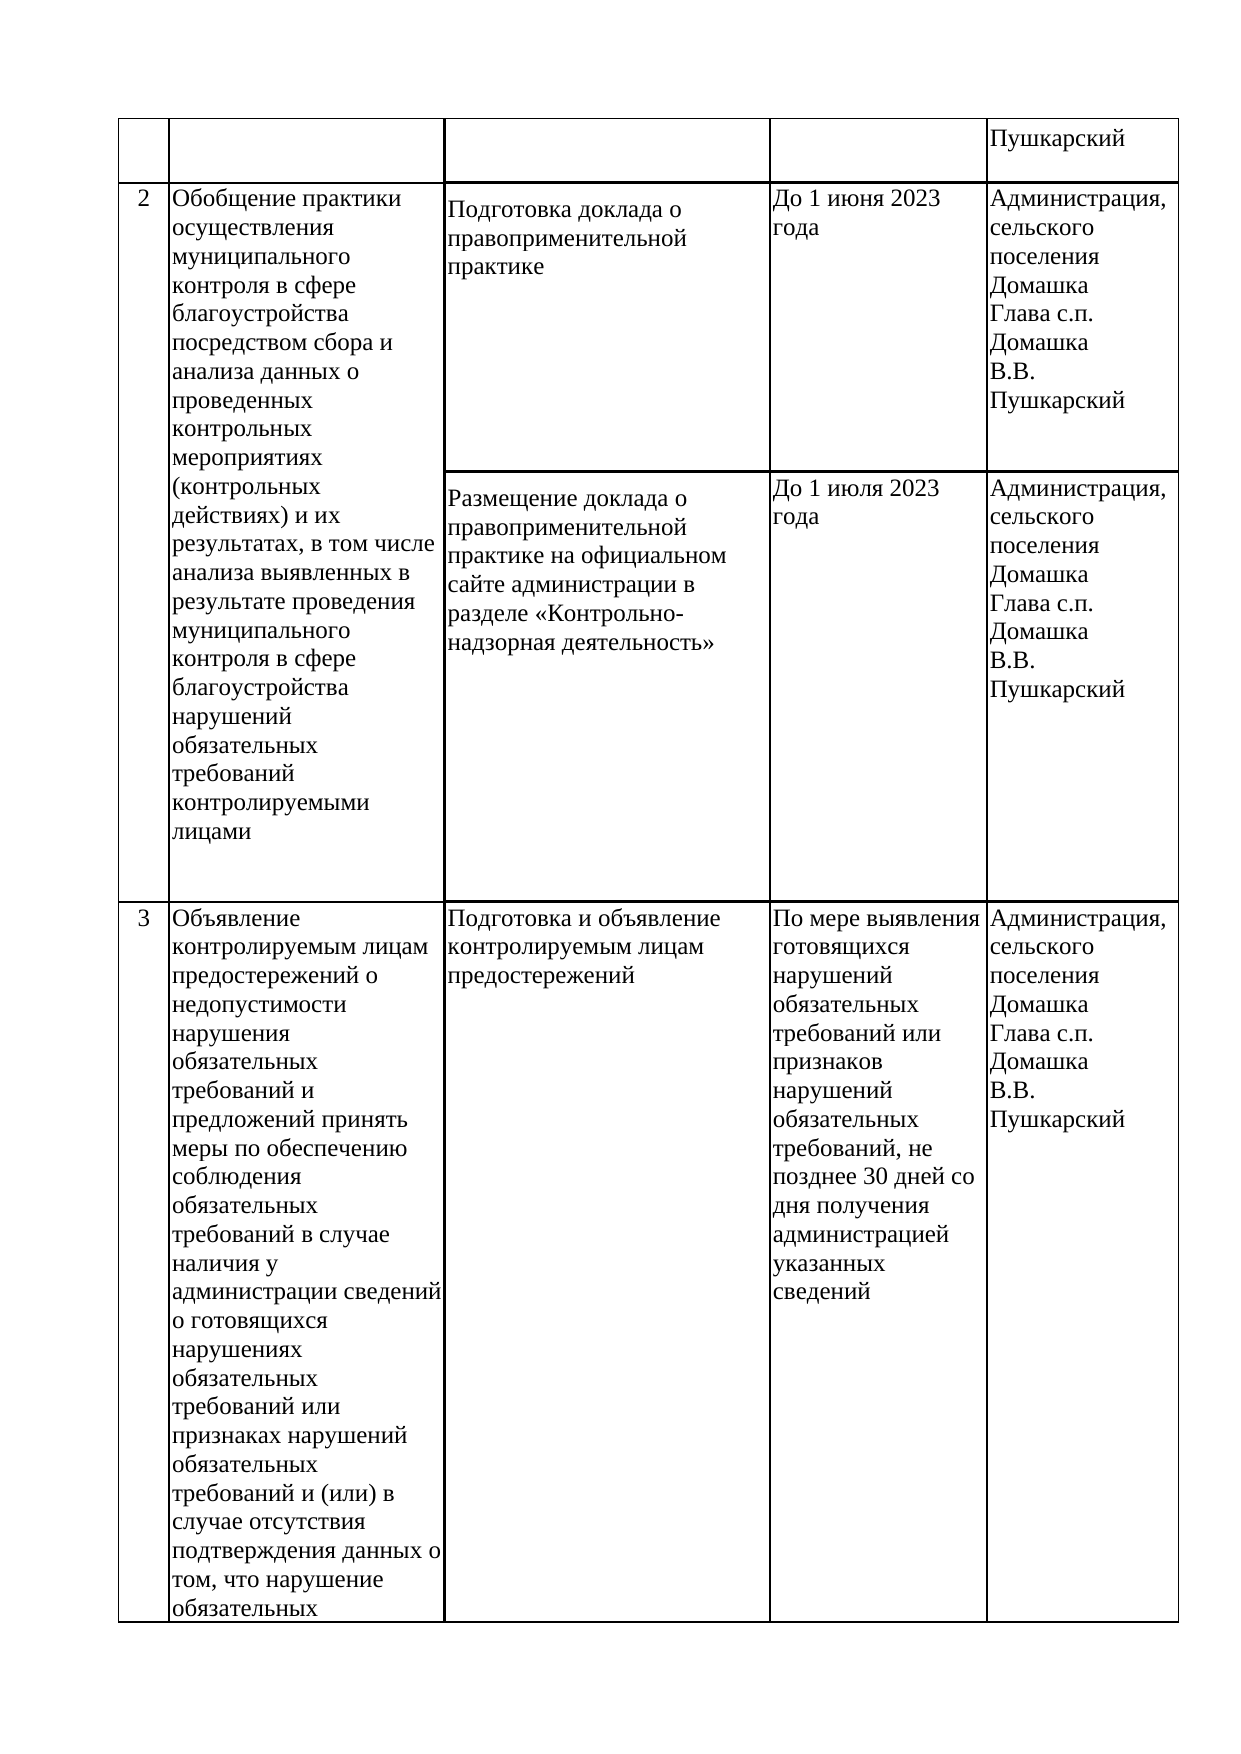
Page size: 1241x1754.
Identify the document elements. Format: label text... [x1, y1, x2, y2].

table_cell Администрация, сельского поселения Домашка Глава с.п. Домашка В.В. Пушкарский [988, 903, 1178, 1621]
table_cell [771, 119, 986, 181]
table_cell Пушкарский [988, 119, 1178, 181]
table_cell До 1 июня 2023 года [771, 184, 986, 470]
table_cell Администрация, сельского поселения Домашка Глава с.п. Домашка В.В. Пушкарский [988, 184, 1178, 470]
table_cell По мере выявления готовящихся нарушений обязательных требований или признаков нарушений обязательных требований, не позднее 30 дней со дня получения администрацией указанных сведений [771, 903, 986, 1621]
table_cell [119, 119, 168, 182]
table_cell Размещение доклада о правоприменительной практике на официальном сайте администрации в разделе «Контрольно-надзорная деятельность» [446, 473, 769, 900]
table_cell 2 [119, 184, 168, 901]
table_cell Администрация, сельского поселения Домашка Глава с.п. Домашка В.В. Пушкарский [988, 473, 1178, 900]
table_cell Подготовка и объявление контролируемым лицам предостережений [446, 903, 769, 1621]
table_cell [446, 119, 769, 181]
table_cell 3 [119, 903, 168, 1621]
table_cell [170, 119, 443, 182]
table_cell Объявление контролируемым лицам предостережений о недопустимости нарушения обязательных требований и предложений принять меры по обеспечению соблюдения обязательных требований в случае наличия у администрации сведений о готовящихся нарушениях обязательных требований или признаках нарушений обязательных требований и (или) в случае отсутствия подтверждения данных о том, что нарушение обязательных [170, 903, 443, 1621]
table_cell Подготовка доклада о правоприменительной практике [446, 184, 769, 470]
table_cell До 1 июля 2023 года [771, 473, 986, 900]
table_cell Обобщение практики осуществления муниципального контроля в сфере благоустройства посредством сбора и анализа данных о проведенных контрольных мероприятиях (контрольных действиях) и их результатах, в том числе анализа выявленных в результате проведения муниципального контроля в сфере благоустройства нарушений обязательных требований контролируемыми лицами [170, 184, 443, 901]
